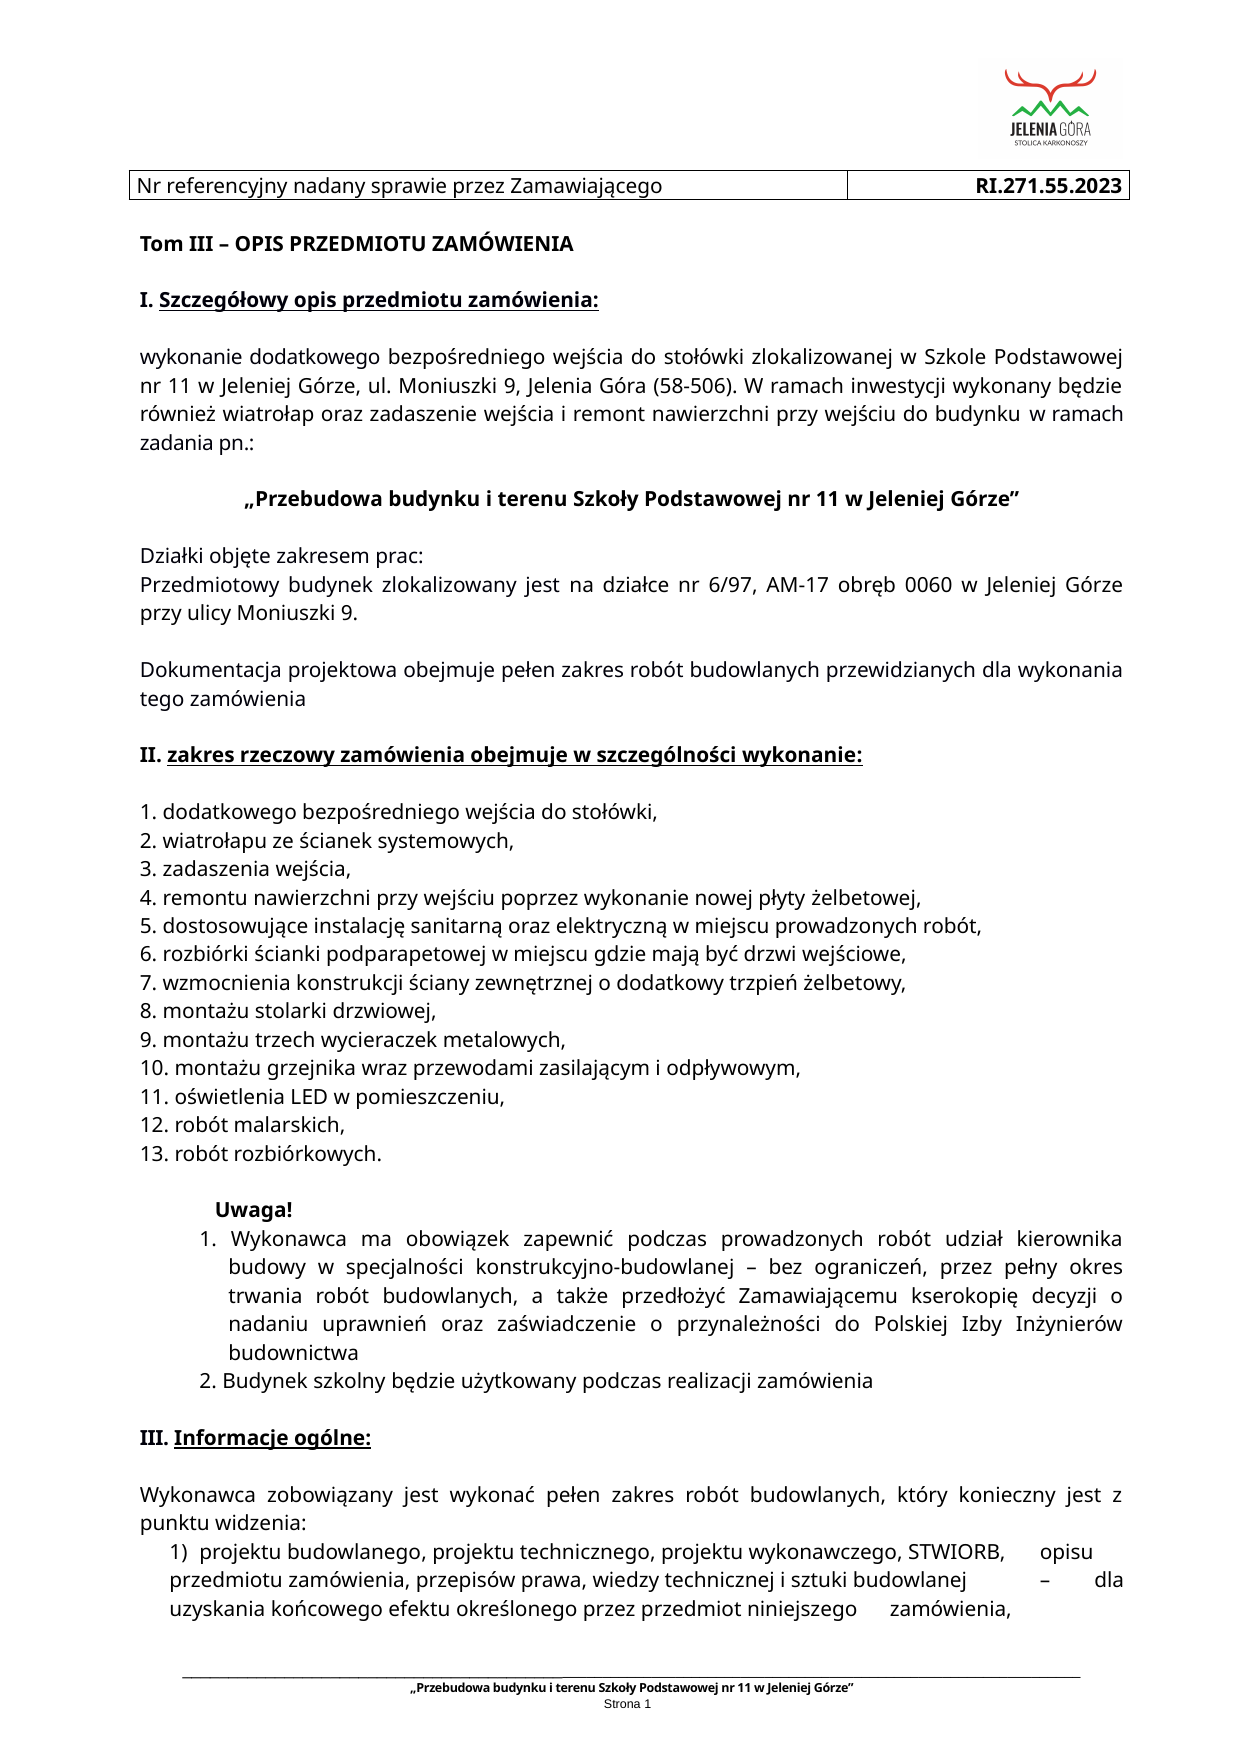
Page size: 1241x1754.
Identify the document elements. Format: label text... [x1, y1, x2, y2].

text 3. zadaszenia wejścia, [139, 854, 1124, 883]
text 2. wiatrołapu ze ścianek systemowych, [139, 826, 1124, 854]
text 11. oświetlenia LED w pomieszczeniu, [139, 1082, 1124, 1110]
text 1. Wykonawca ma obowiązek zapewnić podczas prowadzonych robót udział kierownika budowy w specjalności konstrukcyjno-budowlanej – bez ograniczeń, przez pełny okres trwania robót budowlanych, a także przedłożyć Zamawiającemu kserokopię decyzji o nadaniu uprawnień oraz zaświadczenie o przynależności do Polskiej Izby Inżynierów budownictwa [139, 1224, 1124, 1366]
text „Przebudowa budynku i terenu Szkoły Podstawowej nr 11 w Jeleniej Górze” [139, 484, 1124, 513]
text Działki objęte zakresem prac: [139, 541, 1124, 570]
text 8. montażu stolarki drzwiowej, [139, 996, 1124, 1025]
text Wykonawca zobowiązany jest wykonać pełen zakres robót budowlanych, który konieczny jest z punktu widzenia: [139, 1480, 1124, 1537]
text 7. wzmocnienia konstrukcji ściany zewnętrznej o dodatkowy trzpień żelbetowy, [139, 968, 1124, 996]
table_header Nr referencyjny nadany sprawie przez Zamawiającego [130, 171, 847, 199]
text Uwaga! [139, 1196, 1124, 1224]
text 13. robót rozbiórkowych. [139, 1139, 1124, 1167]
text I. Szczegółowy opis przedmiotu zamówienia: [139, 286, 1124, 314]
text Tom III – OPIS PRZEDMIOTU ZAMÓWIENIA [139, 229, 1124, 257]
list III. Informacje ogólne: [139, 1423, 1124, 1451]
text 9. montażu trzech wycieraczek metalowych, [139, 1025, 1124, 1053]
text 4. remontu nawierzchni przy wejściu poprzez wykonanie nowej płyty żelbetowej, [139, 883, 1124, 911]
text 6. rozbiórki ścianki podparapetowej w miejscu gdzie mają być drzwi wejściowe, [139, 939, 1124, 968]
text Przedmiotowy budynek zlokalizowany jest na działce nr 6/97, AM-17 obręb 0060 w Jeleniej Górze przy ulicy Moniuszki 9. [139, 570, 1124, 627]
list projektu budowlanego, projektu technicznego, projektu wykonawczego, STWIORB, opisu przedmiotu zamówienia, przepisów prawa, wiedzy technicznej i sztuki budowlanej – dla uzyskania końcowego efektu określonego przez przedmiot niniejszego zamówienia, [169, 1537, 1124, 1622]
text 1. dodatkowego bezpośredniego wejścia do stołówki, [139, 797, 1124, 826]
text 2. Budynek szkolny będzie użytkowany podczas realizacji zamówienia [139, 1366, 1124, 1394]
text Dokumentacja projektowa obejmuje pełen zakres robót budowlanych przewidzianych dla wykonania tego zamówienia [139, 655, 1124, 712]
table_header RI.271.55.2023 [848, 171, 1129, 199]
picture [978, 58, 1123, 159]
text II. zakres rzeczowy zamówienia obejmuje w szczególności wykonanie: [139, 741, 1124, 769]
text wykonanie dodatkowego bezpośredniego wejścia do stołówki zlokalizowanej w Szkole Podstawowej nr 11 w Jeleniej Górze, ul. Moniuszki 9, Jelenia Góra (58-506). W ramach inwestycji wykonany będzie również wiatrołap oraz zadaszenie wejścia i remont nawierzchni przy wejściu do budynku w ramach zadania pn.: [139, 342, 1124, 456]
text 10. montażu grzejnika wraz przewodami zasilającym i odpływowym, [139, 1053, 1124, 1082]
text 5. dostosowujące instalację sanitarną oraz elektryczną w miejscu prowadzonych robót, [139, 911, 1124, 939]
text 12. robót malarskich, [139, 1110, 1124, 1139]
